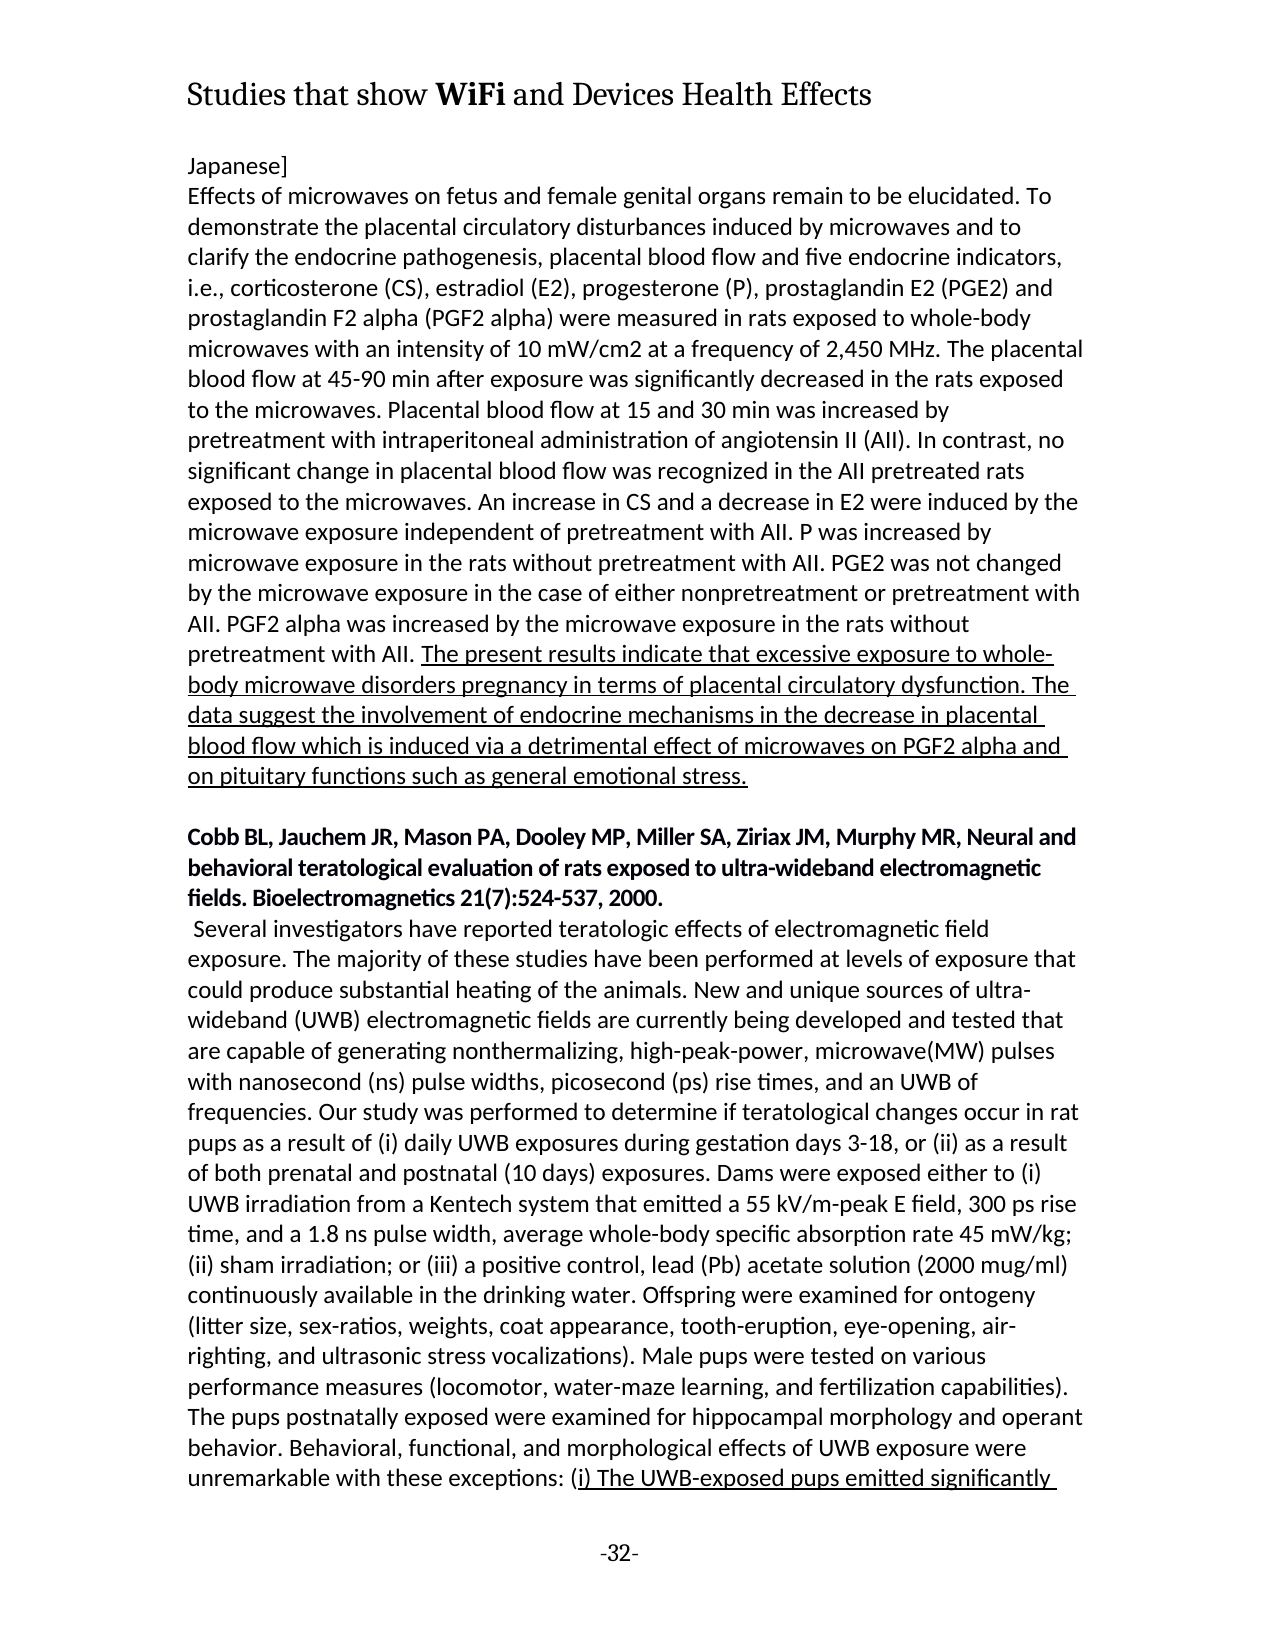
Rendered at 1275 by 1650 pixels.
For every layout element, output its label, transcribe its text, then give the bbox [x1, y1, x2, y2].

list Japanese] [187, 150, 1087, 181]
text Several investigators have reported teratologic effects of electromagnetic field exposure. The majority of these studies have been performed at levels of exposure that could produce substantial heating of the animals. New and unique sources of ultra-wideband (UWB) electromagnetic fields are currently being developed and tested that are capable of generating nonthermalizing, high-peak-power, microwave(MW) pulses with nanosecond (ns) pulse widths, picosecond (ps) rise times, and an UWB of frequencies. Our study was performed to determine if teratological changes occur in rat pups as a result of (i) daily UWB exposures during gestation days 3-18, or (ii) as a result of both prenatal and postnatal (10 days) exposures. Dams were exposed either to (i) UWB irradiation from a Kentech system that emitted a 55 kV/m-peak E field, 300 ps rise time, and a 1.8 ns pulse width, average whole-body specific absorption rate 45 mW/kg; (ii) sham irradiation; or (iii) a positive control, lead (Pb) acetate solution (2000 mug/ml) continuously available in the drinking water. Offspring were examined for ontogeny (litter size, sex-ratios, weights, coat appearance, tooth-eruption, eye-opening, air-righting, and ultrasonic stress vocalizations). Male pups were tested on various performance measures (locomotor, water-maze learning, and fertilization capabilities). The pups postnatally exposed were examined for hippocampal morphology and operant behavior. Behavioral, functional, and morphological effects of UWB exposure were unremarkable with these exceptions: (i) The UWB-exposed pups emitted significantly [187, 913, 1087, 1493]
list Effects of microwaves on fetus and female genital organs remain to be elucidated. To demonstrate the placental circulatory disturbances induced by microwaves and to clarify the endocrine pathogenesis, placental blood flow and five endocrine indicators, i.e., corticosterone (CS), estradiol (E2), progesterone (P), prostaglandin E2 (PGE2) and prostaglandin F2 alpha (PGF2 alpha) were measured in rats exposed to whole-body microwaves with an intensity of 10 mW/cm2 at a frequency of 2,450 MHz. The placental blood flow at 45-90 min after exposure was significantly decreased in the rats exposed to the microwaves. Placental blood flow at 15 and 30 min was increased by pretreatment with intraperitoneal administration of angiotensin II (AII). In contrast, no significant change in placental blood flow was recognized in the AII pretreated rats exposed to the microwaves. An increase in CS and a decrease in E2 were induced by the microwave exposure independent of pretreatment with AII. P was increased by microwave exposure in the rats without pretreatment with AII. PGE2 was not changed by the microwave exposure in the case of either nonpretreatment or pretreatment with AII. PGF2 alpha was increased by the microwave exposure in the rats without pretreatment with AII. The present results indicate that excessive exposure to whole-body microwave disorders pregnancy in terms of placental circulatory dysfunction. The data suggest the involvement of endocrine mechanisms in the decrease in placental blood flow which is induced via a detrimental effect of microwaves on PGF2 alpha and on pituitary functions such as general emotional stress. [187, 181, 1087, 791]
text Cobb BL, Jauchem JR, Mason PA, Dooley MP, Miller SA, Ziriax JM, Murphy MR, Neural and behavioral teratological evaluation of rats exposed to ultra-wideband electromagnetic fields. Bioelectromagnetics 21(7):524-537, 2000. [187, 821, 1087, 913]
